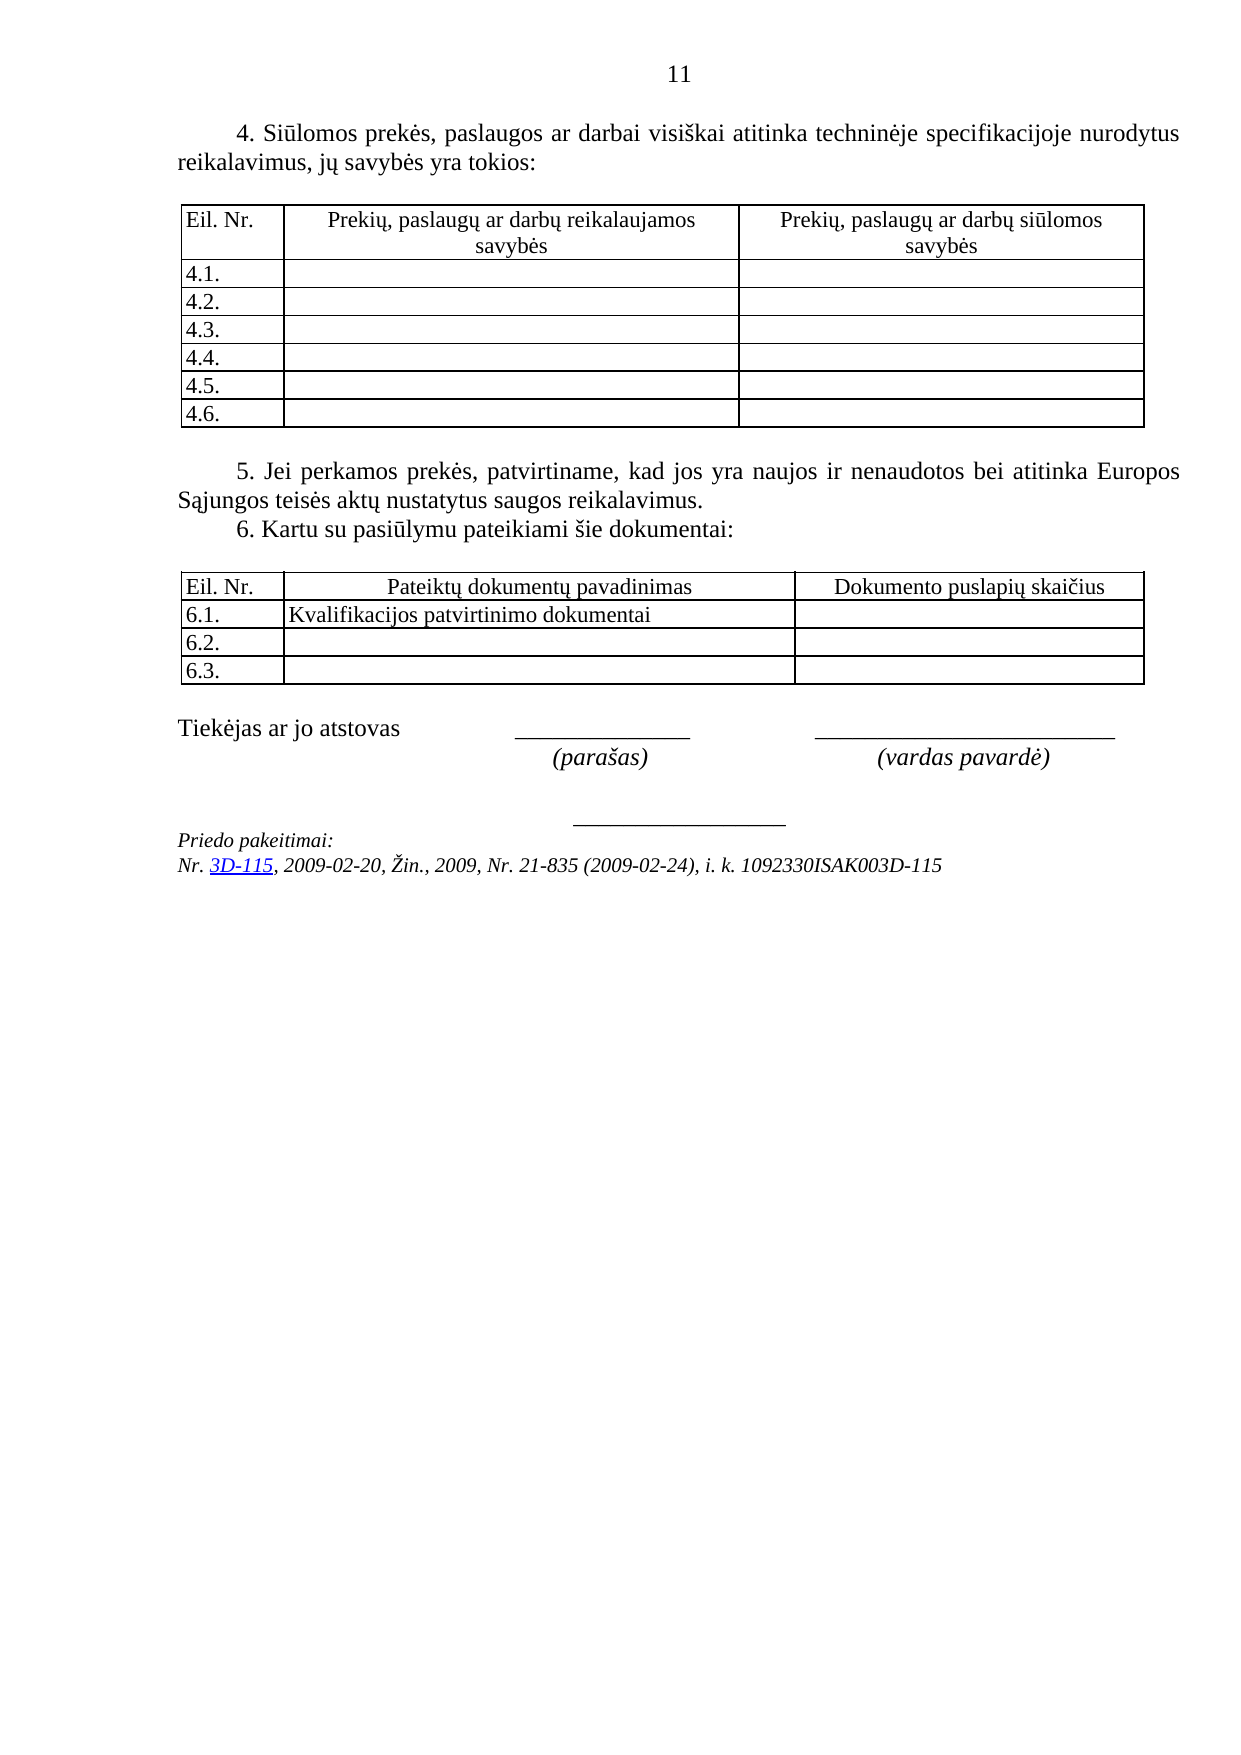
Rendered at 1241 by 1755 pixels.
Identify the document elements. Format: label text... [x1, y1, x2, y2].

table_cell 6.1. [182, 601, 283, 627]
table_cell [796, 601, 1143, 627]
table_cell 6.3. [182, 657, 283, 683]
table_cell [740, 260, 1143, 287]
text (parašas) (vardas pavardė) [552, 742, 1181, 771]
text Nr. 3D-115, 2009-02-20, Žin., 2009, Nr. 21-835 (2009-02-24), i. k. 1092330ISAK003D-115 [177, 852, 1181, 877]
text Tiekėjas ar jo atstovas ______________ ________________________ [177, 713, 1181, 742]
text 6. Kartu su pasiūlymu pateikiami šie dokumentai: [177, 514, 1181, 543]
table_header Dokumento puslapių skaičius [796, 573, 1143, 599]
table_cell [796, 657, 1143, 683]
table_cell 4.5. [182, 372, 283, 398]
table_cell [285, 629, 794, 655]
table_cell [796, 629, 1143, 655]
table_header Prekių, paslaugų ar darbų reikalaujamos savybės [285, 206, 738, 259]
table_cell [740, 316, 1143, 342]
table_header Eil. Nr. [182, 206, 283, 259]
table_cell [740, 288, 1143, 314]
table_header Pateiktų dokumentų pavadinimas [285, 573, 794, 599]
table_cell 4.2. [182, 288, 283, 314]
text Priedo pakeitimai: [177, 828, 1181, 852]
table_cell [285, 400, 738, 426]
table_cell [285, 344, 738, 370]
text 5. Jei perkamos prekės, patvirtiname, kad jos yra naujos ir nenaudotos bei atitinka Europos Sąjungos teisės aktų nustatytus saugos reikalavimus. [177, 456, 1181, 514]
table_cell 4.6. [182, 400, 283, 426]
table_cell [740, 344, 1143, 370]
table_cell [285, 316, 738, 342]
table_cell [285, 260, 738, 287]
table_cell Kvalifikacijos patvirtinimo dokumentai [285, 601, 794, 627]
table_cell 4.3. [182, 316, 283, 342]
table_header Eil. Nr. [182, 573, 283, 599]
table_cell [285, 657, 794, 683]
table_cell 4.4. [182, 344, 283, 370]
table_cell [740, 372, 1143, 398]
table_cell [740, 400, 1143, 426]
text _________________ [177, 800, 1181, 828]
table_cell [285, 372, 738, 398]
text 4. Siūlomos prekės, paslaugos ar darbai visiškai atitinka techninėje specifikacijoje nurodytus reikalavimus, jų savybės yra tokios: [177, 118, 1181, 176]
table_cell 6.2. [182, 629, 283, 655]
table_cell 4.1. [182, 260, 283, 287]
table_cell [285, 288, 738, 314]
table_header Prekių, paslaugų ar darbų siūlomos savybės [740, 206, 1143, 259]
